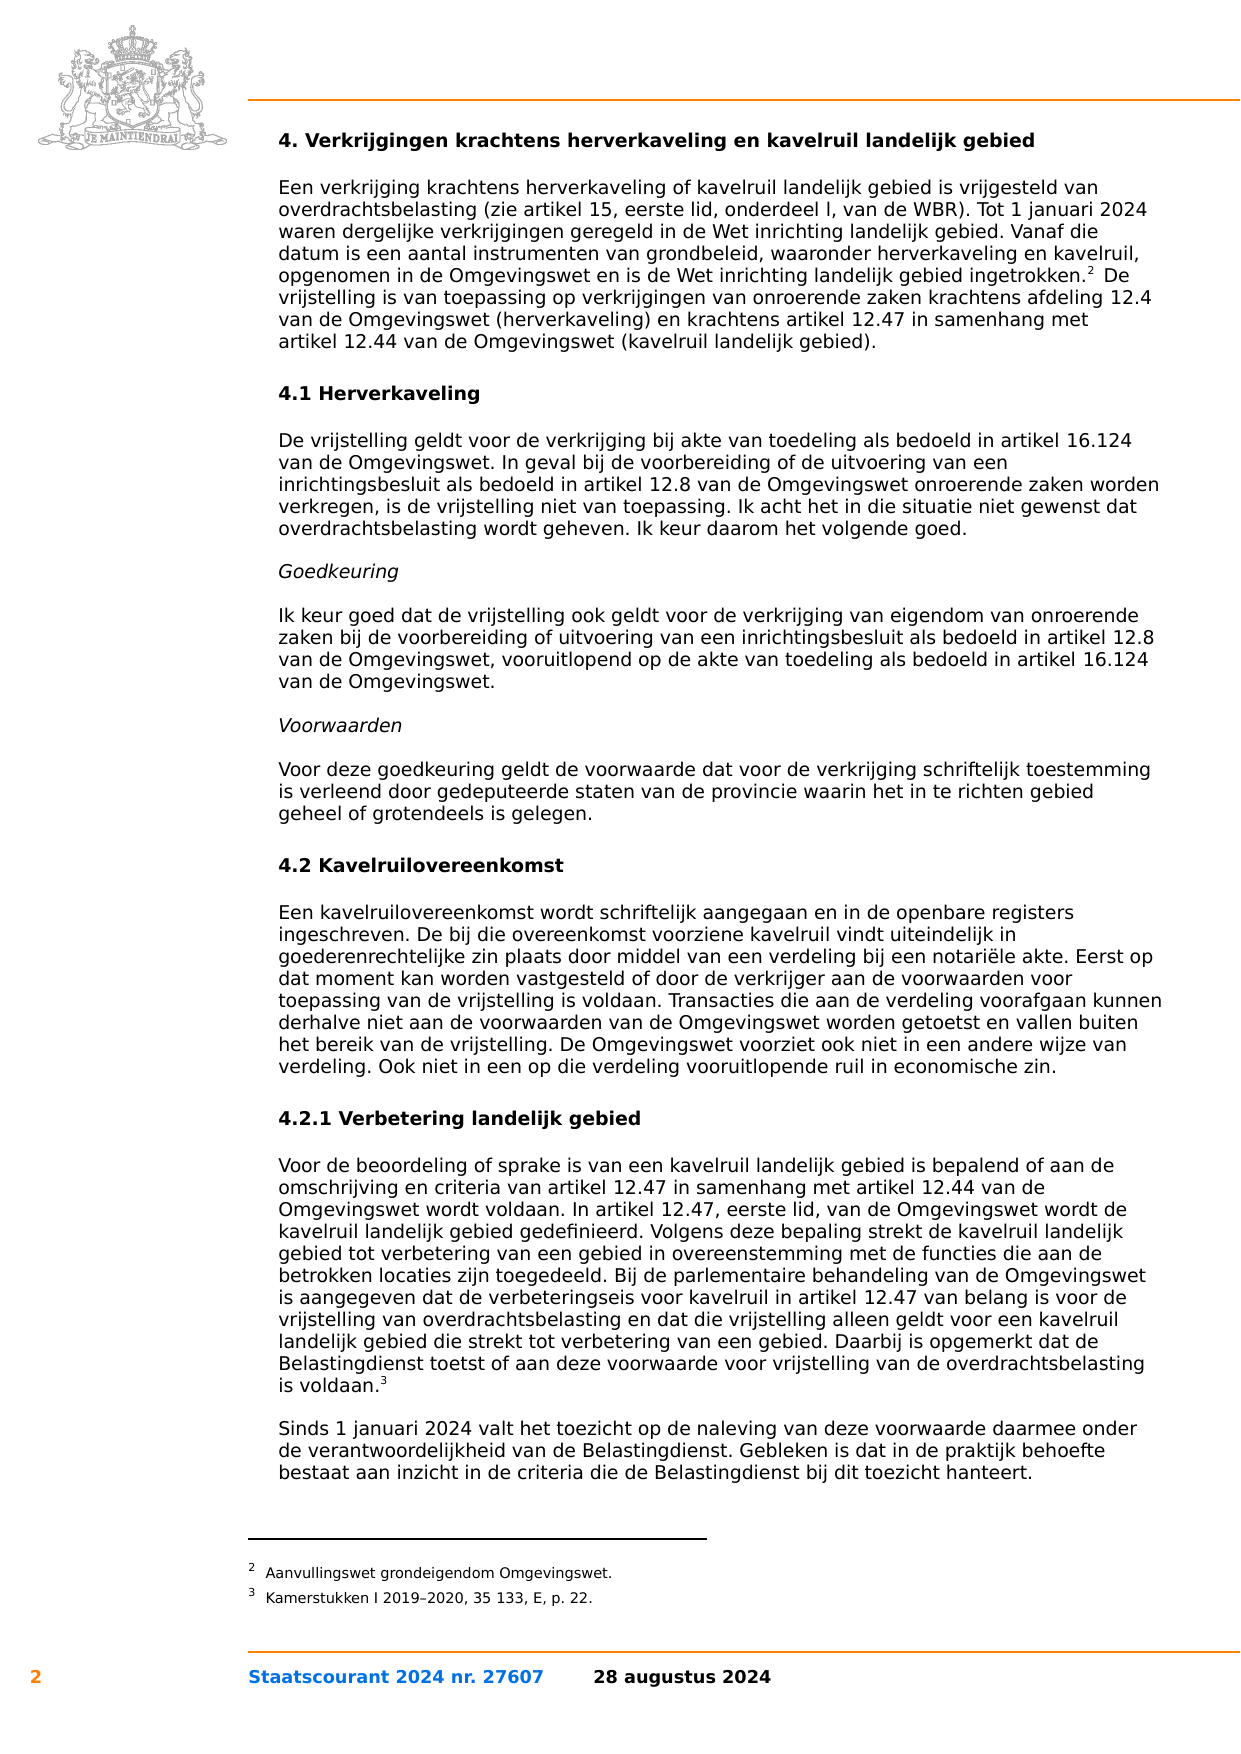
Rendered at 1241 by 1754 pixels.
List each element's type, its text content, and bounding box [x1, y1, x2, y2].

text Sinds 1 januari 2024 valt het toezicht op de naleving van deze voorwaarde daarmee onder de verantwoordelijkheid van de Belastingdienst. Gebleken is dat in de praktijk behoefte bestaat aan inzicht in de criteria die de Belastingdienst bij dit toezicht hanteert. [278, 1418, 1163, 1484]
subtitle 4.2 Kavelruilovereenkomst [278, 855, 1163, 877]
text Aanvullingswet grondeigendom Omgevingswet. [248, 1561, 1163, 1583]
subtitle Voorwaarden [278, 715, 1163, 737]
text Een kavelruilovereenkomst wordt schriftelijk aangegaan en in de openbare registers ingeschreven. De bij die overeenkomst voorziene kavelruil vindt uiteindelijk in goederenrechtelijke zin plaats door middel van een verdeling bij een notariële akte. Eerst op dat moment kan worden vastgesteld of door de verkrijger aan de voorwaarden voor toepassing van de vrijstelling is voldaan. Transacties die aan de verdeling voorafgaan kunnen derhalve niet aan de voorwaarden van de Omgevingswet worden getoetst en vallen buiten het bereik van de vrijstelling. De Omgevingswet voorziet ook niet in een andere wijze van verdeling. Ook niet in een op die verdeling vooruitlopende ruil in economische zin. [278, 902, 1163, 1078]
text Ik keur goed dat de vrijstelling ook geldt voor de verkrijging van eigendom van onroerende zaken bij de voorbereiding of uitvoering van een inrichtingsbesluit als bedoeld in artikel 12.8 van de Omgevingswet, vooruitlopend op de akte van toedeling als bedoeld in artikel 16.124 van de Omgevingswet. [278, 605, 1163, 693]
text Voor de beoordeling of sprake is van een kavelruil landelijk gebied is bepalend of aan de omschrijving en criteria van artikel 12.47 in samenhang met artikel 12.44 van de Omgevingswet wordt voldaan. In artikel 12.47, eerste lid, van de Omgevingswet wordt de kavelruil landelijk gebied gedefinieerd. Volgens deze bepaling strekt de kavelruil landelijk gebied tot verbetering van een gebied in overeenstemming met de functies die aan de betrokken locaties zijn toegedeeld. Bij de parlementaire behandeling van de Omgevingswet is aangegeven dat de verbeteringseis voor kavelruil in artikel 12.47 van belang is voor de vrijstelling van overdrachtsbelasting en dat die vrijstelling alleen geldt voor een kavelruil landelijk gebied die strekt tot verbetering van een gebied. Daarbij is opgemerkt dat de Belastingdienst toetst of aan deze voorwaarde voor vrijstelling van de overdrachtsbelasting is voldaan. [278, 1155, 1163, 1396]
picture [38, 25, 227, 150]
subtitle 4.2.1 Verbetering landelijk gebied [278, 1108, 1163, 1130]
subtitle 4. Verkrijgingen krachtens herverkaveling en kavelruil landelijk gebied [278, 130, 1163, 152]
text Kamerstukken I 2019–2020, 35 133, E, p. 22. [248, 1586, 1163, 1608]
text Een verkrijging krachtens herverkaveling of kavelruil landelijk gebied is vrijgesteld van overdrachtsbelasting (zie artikel 15, eerste lid, onderdeel l, van de WBR). Tot 1 januari 2024 waren dergelijke verkrijgingen geregeld in de Wet inrichting landelijk gebied. Vanaf die datum is een aantal instrumenten van grondbeleid, waaronder herverkaveling en kavelruil, opgenomen in de Omgevingswet en is de Wet inrichting landelijk gebied ingetrokken. De vrijstelling is van toepassing op verkrijgingen van onroerende zaken krachtens afdeling 12.4 van de Omgevingswet (herverkaveling) en krachtens artikel 12.47 in samenhang met artikel 12.44 van de Omgevingswet (kavelruil landelijk gebied). [278, 177, 1163, 353]
subtitle 4.1 Herverkaveling [278, 383, 1163, 405]
text Voor deze goedkeuring geldt de voorwaarde dat voor de verkrijging schriftelijk toestemming is verleend door gedeputeerde staten van de provincie waarin het in te richten gebied geheel of grotendeels is gelegen. [278, 759, 1163, 825]
text De vrijstelling geldt voor de verkrijging bij akte van toedeling als bedoeld in artikel 16.124 van de Omgevingswet. In geval bij de voorbereiding of de uitvoering van een inrichtingsbesluit als bedoeld in artikel 12.8 van de Omgevingswet onroerende zaken worden verkregen, is de vrijstelling niet van toepassing. Ik acht het in die situatie niet gewenst dat overdrachtsbelasting wordt geheven. Ik keur daarom het volgende goed. [278, 430, 1163, 539]
subtitle Goedkeuring [278, 561, 1163, 583]
